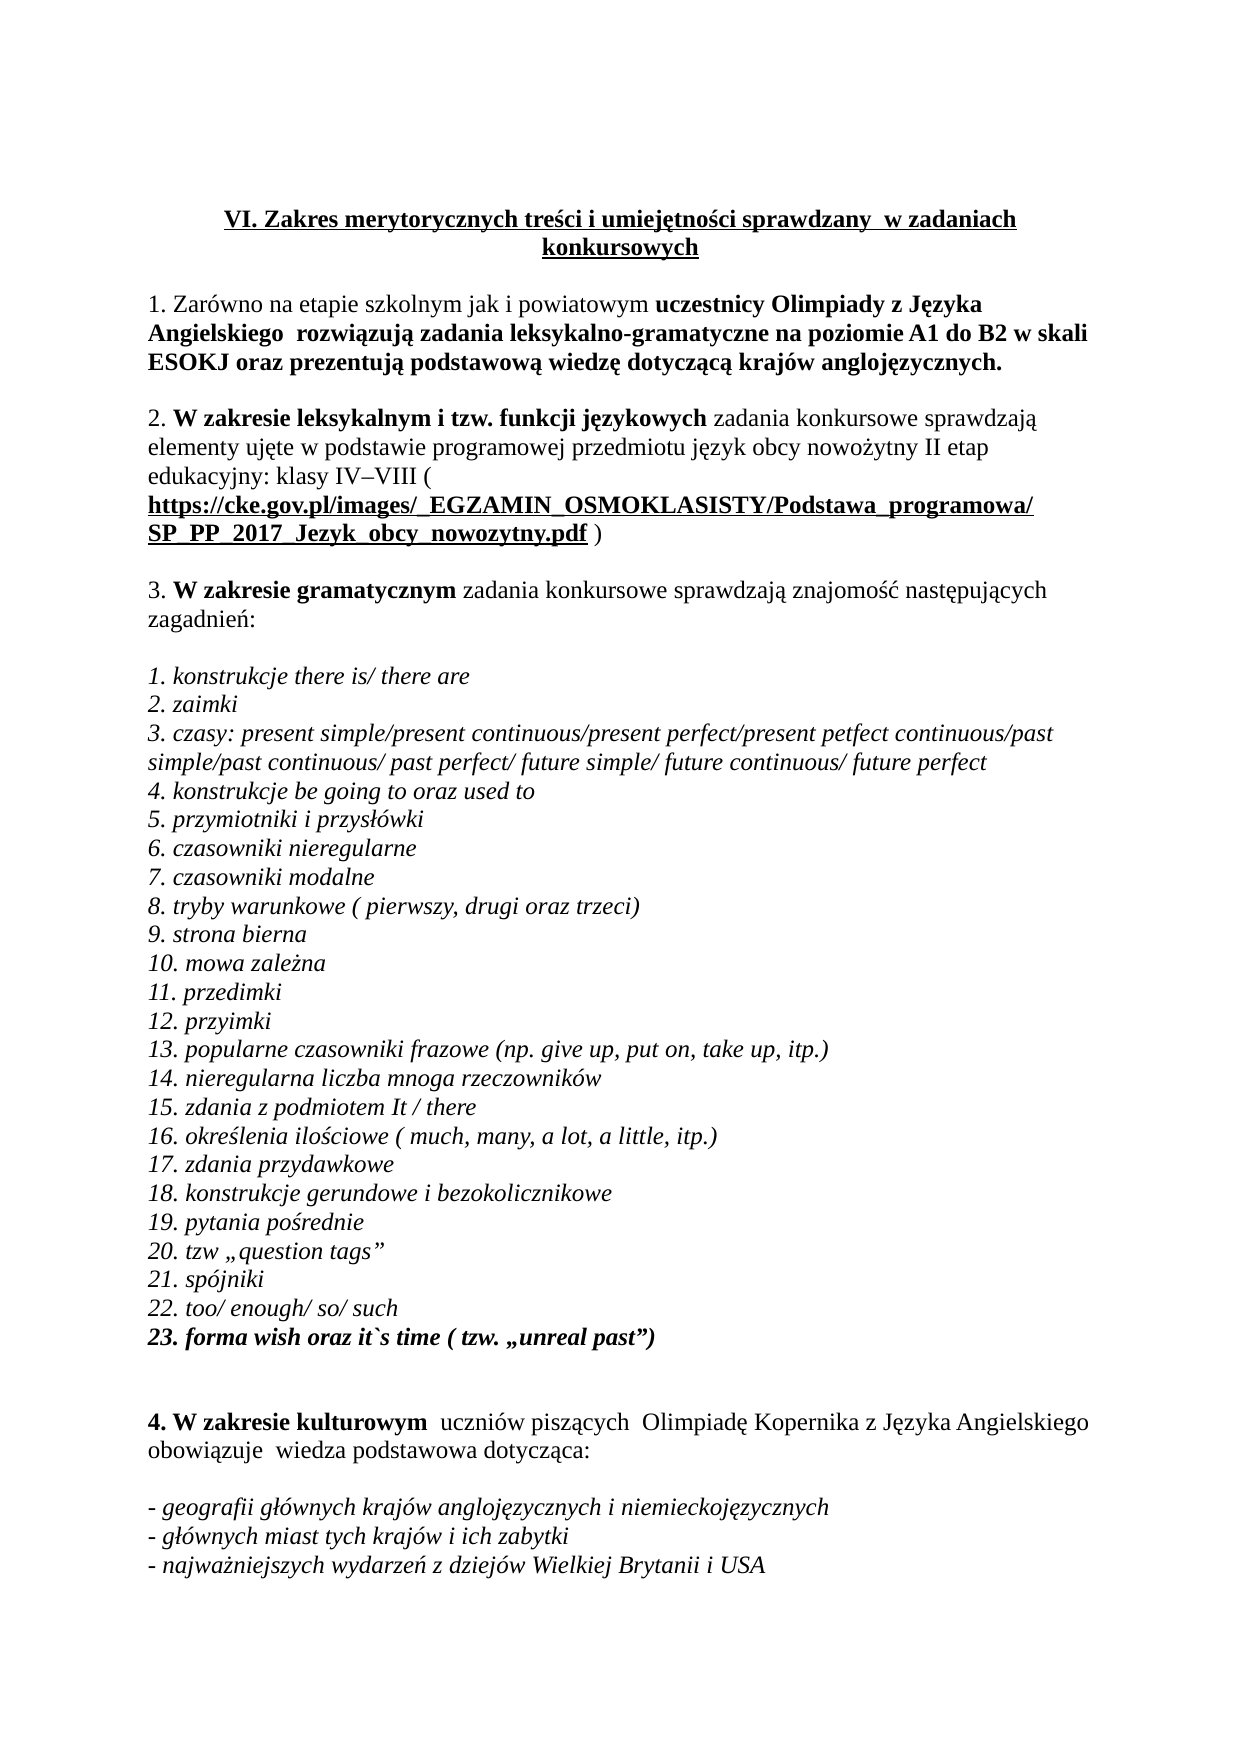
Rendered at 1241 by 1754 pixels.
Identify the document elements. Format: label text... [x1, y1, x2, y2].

text 3. W zakresie gramatycznym zadania konkursowe sprawdzają znajomość następujących zagadnień: [148, 575, 1093, 633]
text - geografii głównych krajów anglojęzycznych i niemieckojęzycznych [148, 1492, 1093, 1521]
text 2. W zakresie leksykalnym i tzw. funkcji językowych zadania konkursowe sprawdzają elementy ujęte w podstawie programowej przedmiotu język obcy nowożytny II etap edukacyjny: klasy IV–VIII ( https://cke.gov.pl/images/_EGZAMIN_OSMOKLASISTY/Podstawa_programowa/SP_PP_2017_Jezyk_obcy_nowozytny.pdf ) [148, 403, 1093, 547]
text 20. tzw „question tags” [148, 1236, 1093, 1264]
text 16. określenia ilościowe ( much, many, a lot, a little, itp.) [148, 1121, 1093, 1149]
text 10. mowa zależna [148, 948, 1093, 977]
text VI. Zakres merytorycznych treści i umiejętności sprawdzany w zadaniach konkursowych [148, 204, 1093, 261]
text 22. too/ enough/ so/ such [148, 1293, 1093, 1322]
text 1. konstrukcje there is/ there are [148, 661, 1093, 689]
text 8. tryby warunkowe ( pierwszy, drugi oraz trzeci) [148, 891, 1093, 919]
text - głównych miast tych krajów i ich zabytki [148, 1521, 1093, 1550]
text 17. zdania przydawkowe [148, 1149, 1093, 1178]
text 4. konstrukcje be going to oraz used to [148, 776, 1093, 804]
text 1. Zarówno na etapie szkolnym jak i powiatowym uczestnicy Olimpiady z Języka Angielskiego rozwiązują zadania leksykalno-gramatyczne na poziomie A1 do B2 w skali ESOKJ oraz prezentują podstawową wiedzę dotyczącą krajów anglojęzycznych. [148, 289, 1093, 375]
text 19. pytania pośrednie [148, 1207, 1093, 1236]
text 21. spójniki [148, 1264, 1093, 1293]
text 9. strona bierna [148, 919, 1093, 948]
text 7. czasowniki modalne [148, 862, 1093, 891]
text 12. przyimki [148, 1006, 1093, 1034]
text 2. zaimki [148, 689, 1093, 718]
text 5. przymiotniki i przysłówki [148, 804, 1093, 833]
text - najważniejszych wydarzeń z dziejów Wielkiej Brytanii i USA [148, 1550, 1093, 1578]
text 4. W zakresie kulturowym uczniów piszących Olimpiadę Kopernika z Języka Angielskiego obowiązuje wiedza podstawowa dotycząca: [148, 1407, 1093, 1464]
text 14. nieregularna liczba mnoga rzeczowników [148, 1063, 1093, 1092]
text 13. popularne czasowniki frazowe (np. give up, put on, take up, itp.) [148, 1034, 1093, 1063]
text 15. zdania z podmiotem It / there [148, 1092, 1093, 1121]
text 6. czasowniki nieregularne [148, 833, 1093, 862]
text 23. forma wish oraz it`s time ( tzw. „unreal past”) [148, 1322, 1093, 1351]
text 3. czasy: present simple/present continuous/present perfect/present petfect continuous/past simple/past continuous/ past perfect/ future simple/ future continuous/ future perfect [148, 718, 1093, 776]
text 18. konstrukcje gerundowe i bezokolicznikowe [148, 1178, 1093, 1207]
text 11. przedimki [148, 977, 1093, 1006]
